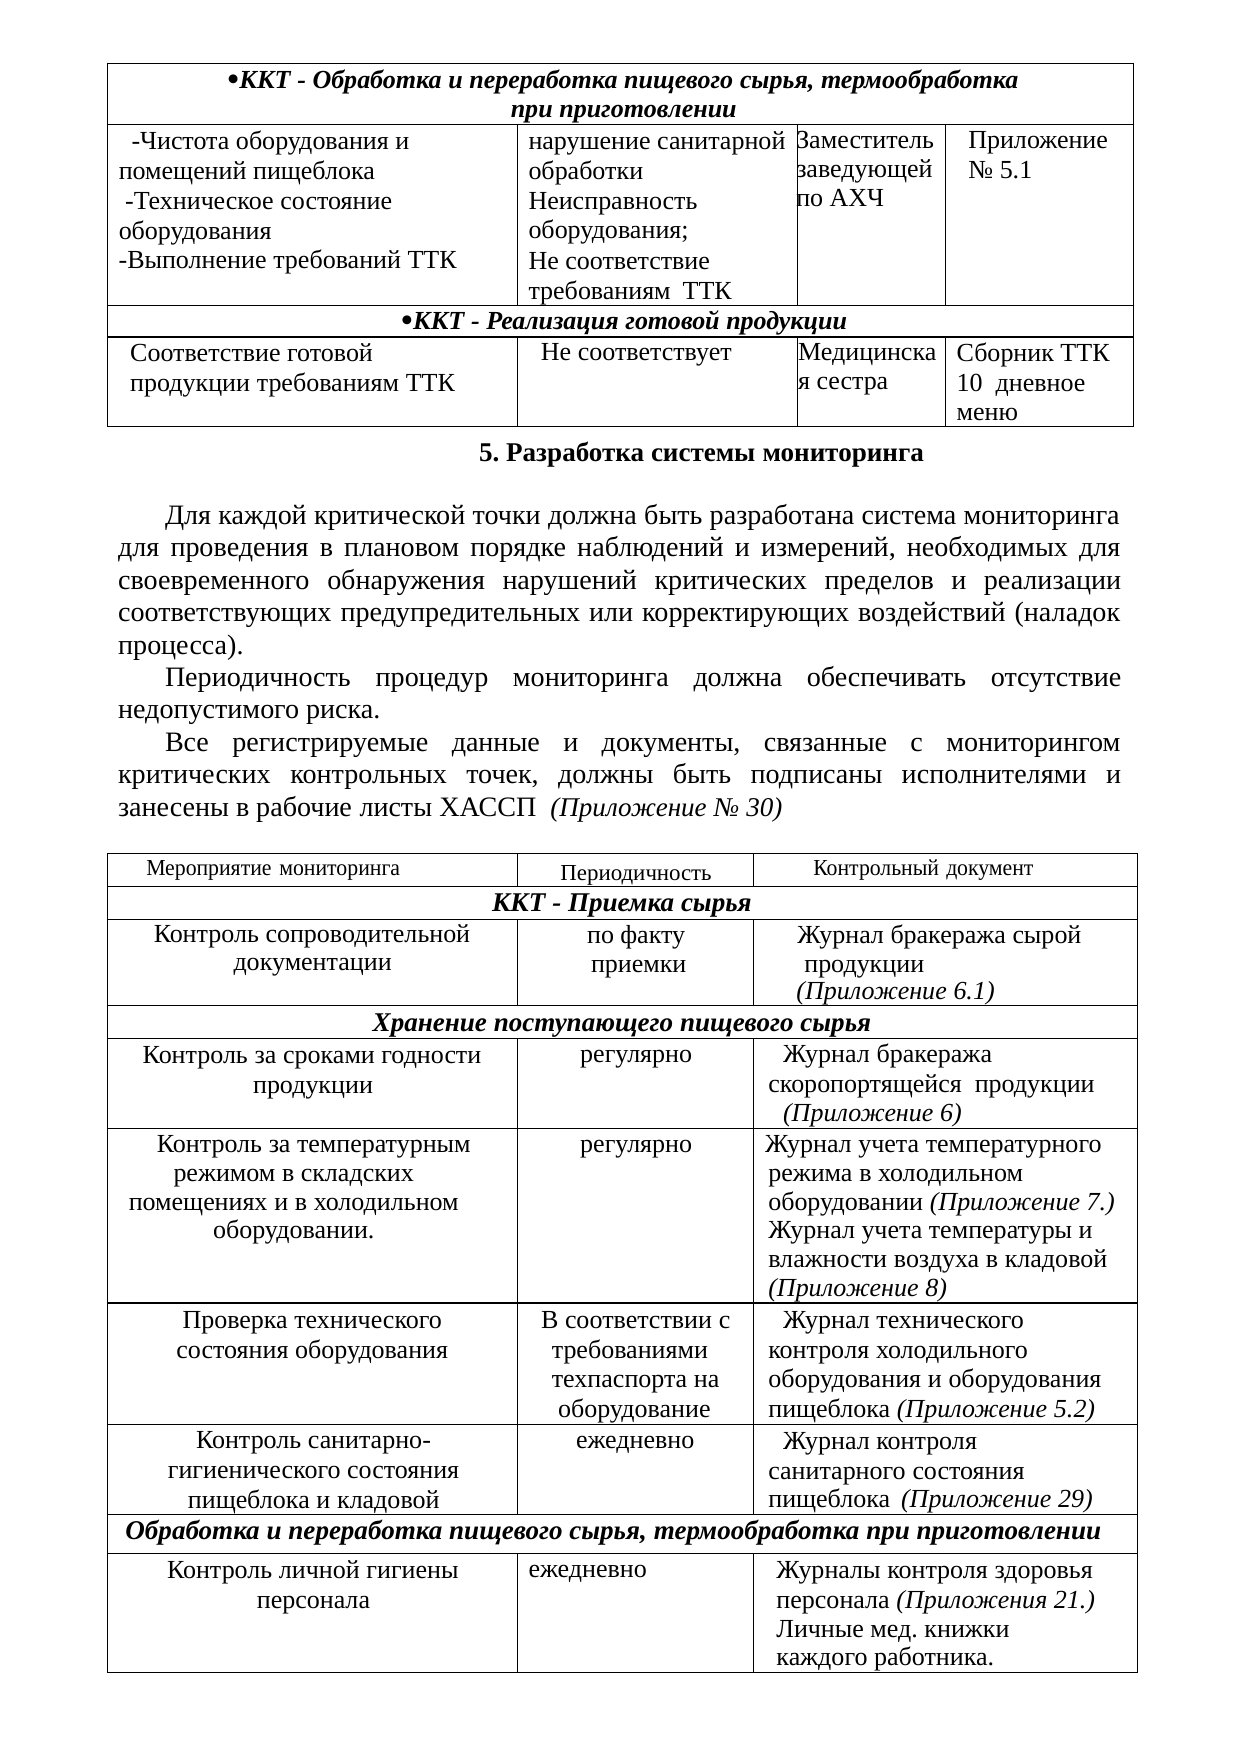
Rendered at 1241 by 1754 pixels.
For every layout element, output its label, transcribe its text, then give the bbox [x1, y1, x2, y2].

table_cell Контроль личной гигиены персонала [108, 1554, 517, 1672]
table_cell Приложение № 5.1 [946, 125, 1133, 305]
text Для каждой критической точки должна быть разработана система мониторинга для проведения в плановом порядке наблюдений и измерений, необходимых для своевременного обнаружения нарушений критических пределов и реализации соответствующих предупредительных или корректирующих воздействий (наладок процесса). [118, 498, 1121, 660]
table_cell Журнал учета температурного режима в холодильном оборудовании (Приложение 7.) Журнал учета температуры и влажности воздуха в кладовой (Приложение 8) [754, 1129, 1137, 1302]
text Периодичность процедур мониторинга должна обеспечивать отсутствие недопустимого риска. [118, 660, 1121, 725]
table_cell Хранение поступающего пищевого сырья [108, 1006, 1137, 1038]
table_header Проверка технического состояния оборудования [108, 1304, 517, 1424]
table_cell Медицинская сестра [798, 338, 945, 426]
table_cell по факту приемки [518, 920, 753, 1005]
table_cell ККТ - Приемка сырья [108, 887, 1137, 919]
table_cell Не соответствует [518, 338, 797, 426]
table_cell ККТ - Обработка и переработка пищевого сырья, термообработка при приготовлении [108, 64, 1133, 124]
table_cell Соответствие готовой продукции требованиям ТТК [108, 338, 517, 426]
table_header Журнал технического контроля холодильного оборудования и оборудования пищеблока (Приложение 5.2) [754, 1304, 1137, 1424]
table_cell Журнал бракеража скоропортящейся продукции (Приложение 6) [754, 1039, 1137, 1128]
table_cell Чистота оборудования и помещений пищеблока Техническое состояние оборудования Выполнение требований ТТК [108, 125, 517, 305]
table_cell Сборник ТТК 10 дневное меню [946, 338, 1133, 426]
table_header Контрольный документ [754, 854, 1137, 886]
table_cell ежедневно [518, 1425, 753, 1514]
table_header Мероприятие мониторинга [108, 854, 517, 886]
table_cell Контроль санитарно- гигиенического состояния пищеблока и кладовой [108, 1425, 517, 1514]
table_cell Журнал бракеража сырой продукции (Приложение 6.1) [754, 920, 1137, 1005]
table_header Периодичность [518, 854, 753, 886]
table_cell Журналы контроля здоровья персонала (Приложения 21.) Личные мед. книжки каждого работника. [754, 1554, 1137, 1672]
table_cell Журнал контроля санитарного состояния пищеблока (Приложение 29) [754, 1425, 1137, 1514]
table_cell Контроль за сроками годности продукции [108, 1039, 517, 1128]
table_cell ежедневно [518, 1554, 753, 1672]
table_header В соответствии с требованиями техпаспорта на оборудование [518, 1304, 753, 1424]
table_cell Контроль за температурным режимом в складских помещениях и в холодильном оборудовании. [108, 1129, 517, 1302]
table_cell Обработка и переработка пищевого сырья, термообработка при приготовлении [108, 1515, 1137, 1553]
table_cell Контроль сопроводительной документации [108, 920, 517, 1005]
table_cell Заместитель заведующей по АХЧ [798, 125, 945, 305]
table_cell регулярно [518, 1129, 753, 1302]
table_cell регулярно [518, 1039, 753, 1128]
table_cell нарушение санитарной обработки Неисправность оборудования; Не соответствие требованиям ТТК [518, 125, 797, 305]
text 5. Разработка системы мониторинга [237, 436, 1165, 468]
text Все регистрируемые данные и документы, связанные с мониторингом критических контрольных точек, должны быть подписаны исполнителями и занесены в рабочие листы ХАССП (Приложение № 30) [118, 725, 1121, 822]
table_cell ККТ - Реализация готовой продукции [108, 306, 1133, 336]
